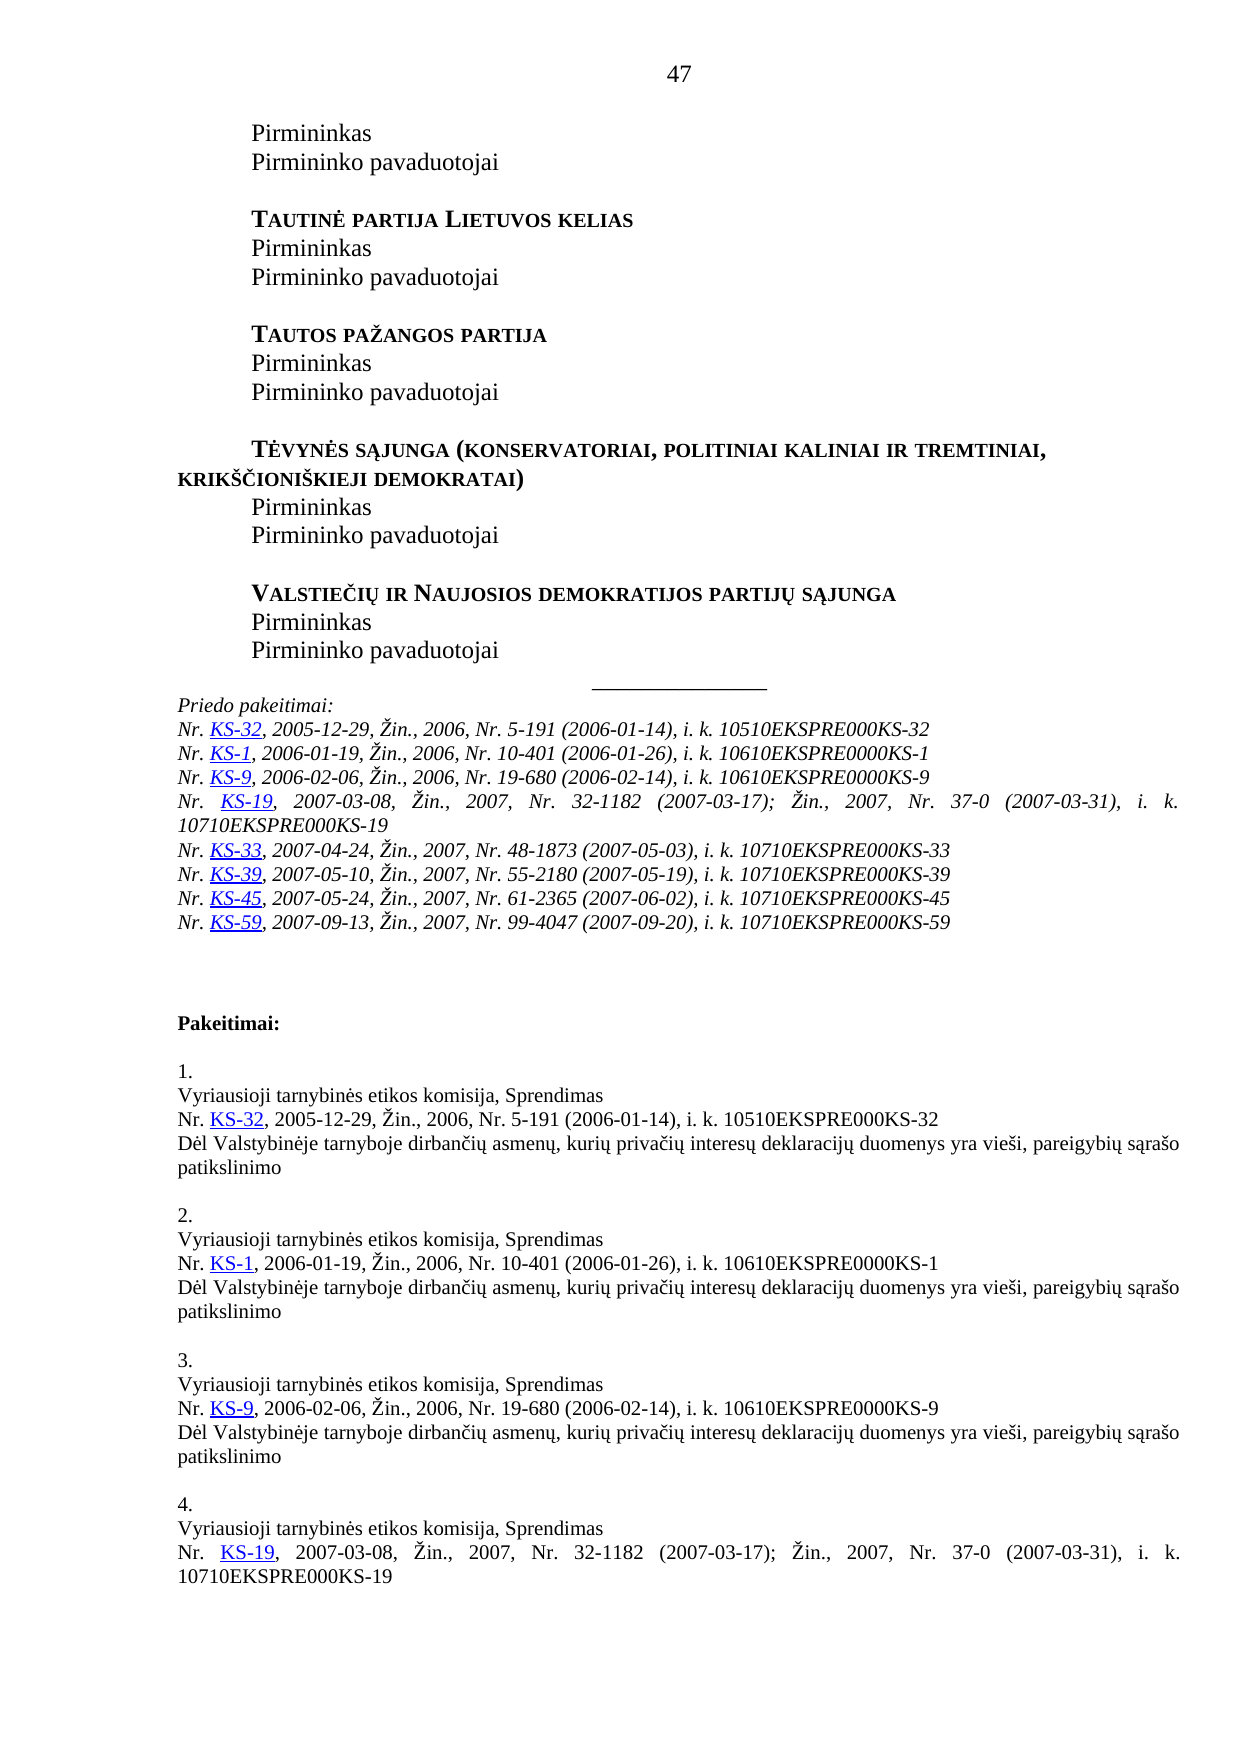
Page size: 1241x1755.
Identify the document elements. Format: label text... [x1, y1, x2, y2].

text Nr. KS-32, 2005-12-29, Žin., 2006, Nr. 5-191 (2006-01-14), i. k. 10510EKSPRE000KS-32 [177, 1107, 1181, 1131]
text Pirmininkas [177, 233, 1181, 262]
text Pirmininko pavaduotojai [177, 377, 1181, 406]
text Tautinė partija Lietuvos kelias [177, 204, 1181, 233]
text 1. [177, 1059, 1181, 1083]
text Priedo pakeitimai: [177, 693, 1181, 717]
text Nr. KS-39, 2007-05-10, Žin., 2007, Nr. 55-2180 (2007-05-19), i. k. 10710EKSPRE000KS-39 [177, 862, 1181, 886]
text ______________ [177, 664, 1181, 693]
text Pirmininkas [177, 348, 1181, 377]
text Nr. KS-45, 2007-05-24, Žin., 2007, Nr. 61-2365 (2007-06-02), i. k. 10710EKSPRE000KS-45 [177, 886, 1181, 910]
text Valstiečių ir Naujosios demokratijos partijų sąjunga [177, 578, 1181, 607]
text Tautos pažangos partija [177, 319, 1181, 348]
text Tėvynės sąjunga (konservatoriai, politiniai kaliniai ir tremtiniai, krikščioniškieji demokratai) [177, 434, 1181, 492]
text Vyriausioji tarnybinės etikos komisija, Sprendimas [177, 1516, 1181, 1540]
text Dėl Valstybinėje tarnyboje dirbančių asmenų, kurių privačių interesų deklaracijų duomenys yra vieši, pareigybių sąrašo patikslinimo [177, 1420, 1181, 1468]
text Dėl Valstybinėje tarnyboje dirbančių asmenų, kurių privačių interesų deklaracijų duomenys yra vieši, pareigybių sąrašo patikslinimo [177, 1275, 1181, 1323]
text Pirmininko pavaduotojai [177, 636, 1181, 664]
text Nr. KS-9, 2006-02-06, Žin., 2006, Nr. 19-680 (2006-02-14), i. k. 10610EKSPRE0000KS-9 [177, 1396, 1181, 1420]
text Nr. KS-19, 2007-03-08, Žin., 2007, Nr. 32-1182 (2007-03-17); Žin., 2007, Nr. 37-0 (2007-03-31), i. k. 10710EKSPRE000KS-19 [177, 789, 1181, 837]
text Dėl Valstybinėje tarnyboje dirbančių asmenų, kurių privačių interesų deklaracijų duomenys yra vieši, pareigybių sąrašo patikslinimo [177, 1131, 1181, 1179]
text Pirmininkas [177, 607, 1181, 636]
text Vyriausioji tarnybinės etikos komisija, Sprendimas [177, 1083, 1181, 1107]
text Pirmininkas [177, 118, 1181, 147]
text 3. [177, 1347, 1181, 1372]
text Nr. KS-1, 2006-01-19, Žin., 2006, Nr. 10-401 (2006-01-26), i. k. 10610EKSPRE0000KS-1 [177, 1251, 1181, 1275]
text Pirmininkas [177, 492, 1181, 521]
text Vyriausioji tarnybinės etikos komisija, Sprendimas [177, 1372, 1181, 1396]
text Pirmininko pavaduotojai [177, 521, 1181, 549]
text Pakeitimai: [177, 1011, 1181, 1035]
text Nr. KS-59, 2007-09-13, Žin., 2007, Nr. 99-4047 (2007-09-20), i. k. 10710EKSPRE000KS-59 [177, 910, 1181, 934]
text Nr. KS-1, 2006-01-19, Žin., 2006, Nr. 10-401 (2006-01-26), i. k. 10610EKSPRE0000KS-1 [177, 741, 1181, 765]
text Nr. KS-32, 2005-12-29, Žin., 2006, Nr. 5-191 (2006-01-14), i. k. 10510EKSPRE000KS-32 [177, 717, 1181, 741]
text 2. [177, 1203, 1181, 1227]
text Nr. KS-33, 2007-04-24, Žin., 2007, Nr. 48-1873 (2007-05-03), i. k. 10710EKSPRE000KS-33 [177, 837, 1181, 862]
text Vyriausioji tarnybinės etikos komisija, Sprendimas [177, 1227, 1181, 1251]
text Nr. KS-9, 2006-02-06, Žin., 2006, Nr. 19-680 (2006-02-14), i. k. 10610EKSPRE0000KS-9 [177, 765, 1181, 789]
text Pirmininko pavaduotojai [177, 147, 1181, 176]
text 4. [177, 1492, 1181, 1516]
text Nr. KS-19, 2007-03-08, Žin., 2007, Nr. 32-1182 (2007-03-17); Žin., 2007, Nr. 37-0 (2007-03-31), i. k. 10710EKSPRE000KS-19 [177, 1540, 1181, 1588]
text Pirmininko pavaduotojai [177, 262, 1181, 291]
